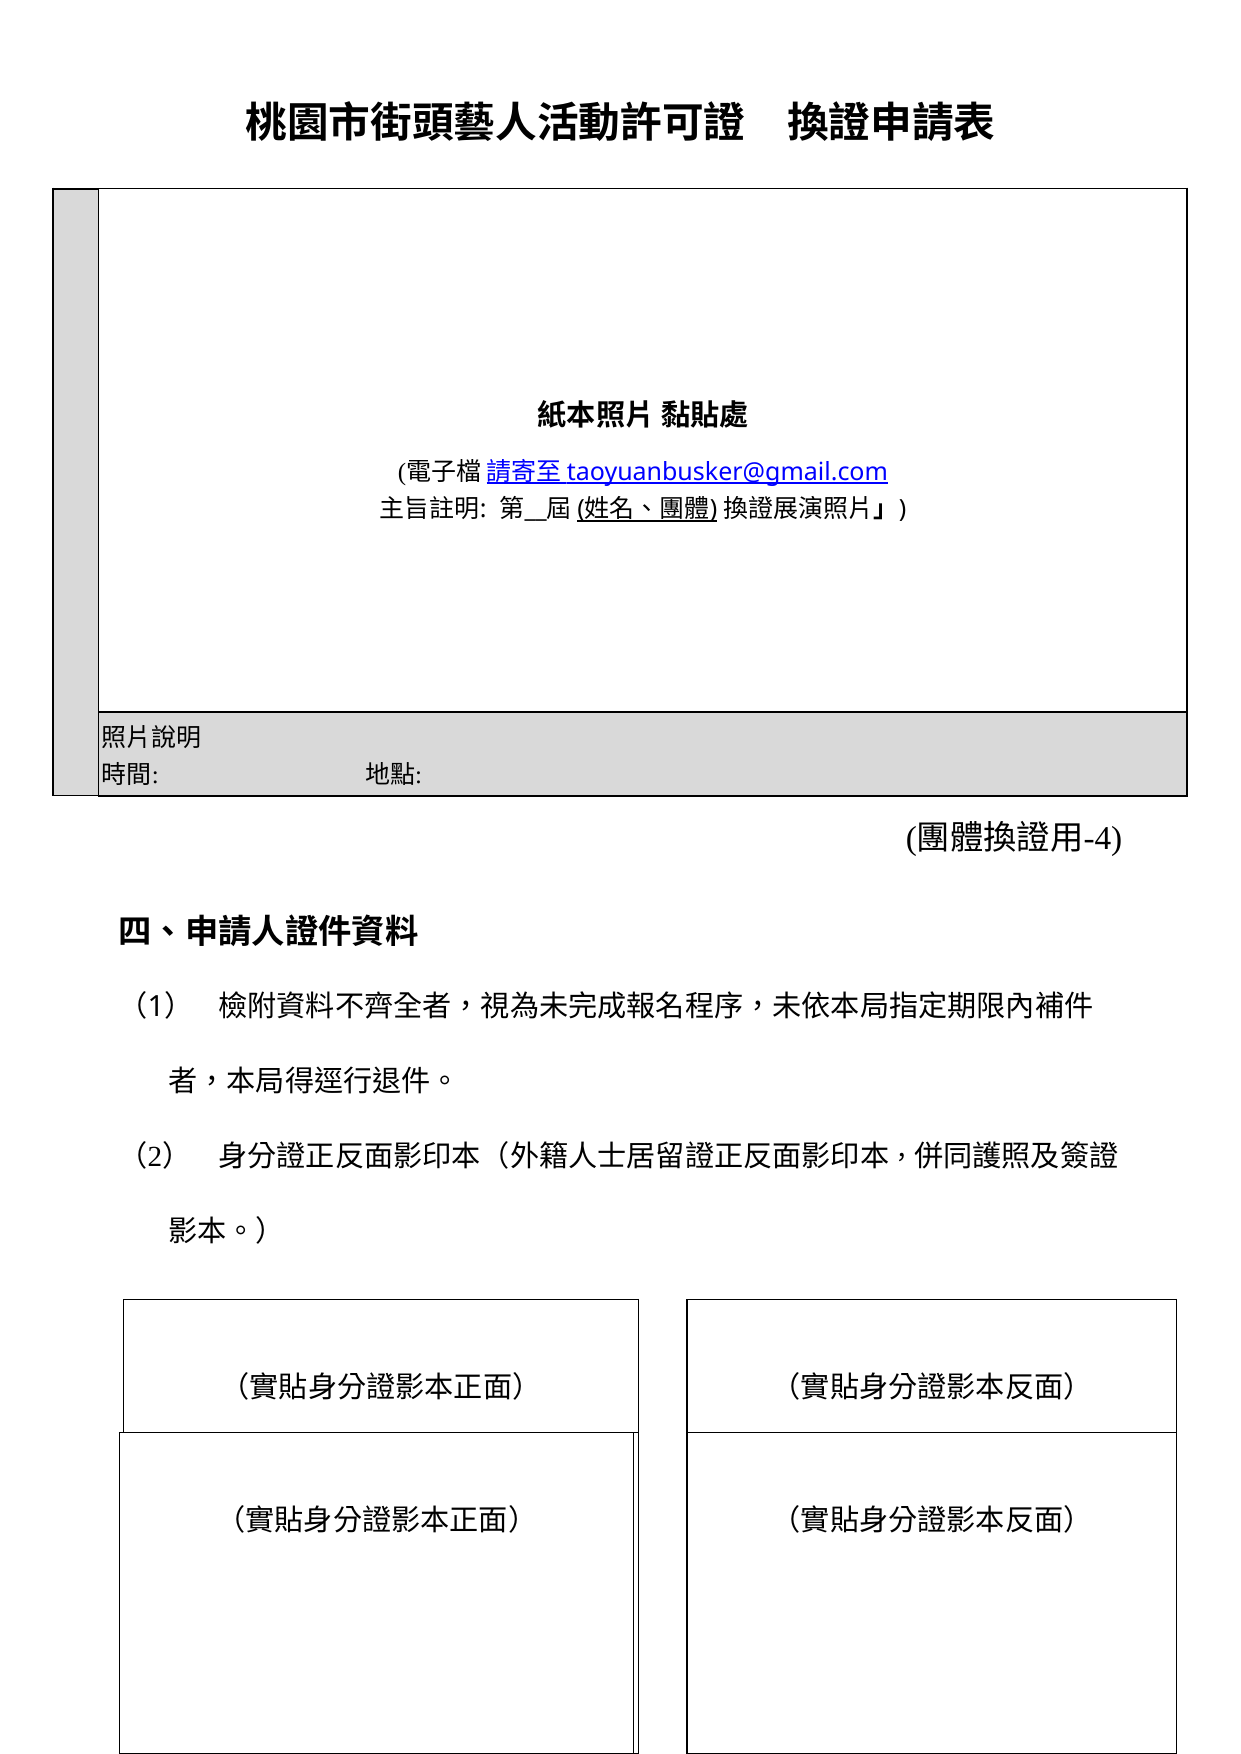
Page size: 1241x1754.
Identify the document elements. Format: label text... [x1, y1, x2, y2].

text (團體換證用-4) [118, 797, 1122, 872]
text （實貼身分證影本反面） [703, 1363, 1161, 1406]
text （實貼身分證影本正面） [135, 1497, 618, 1539]
text （實貼身分證影本反面） [703, 1497, 1161, 1539]
table_header [54, 190, 98, 795]
table_cell 紙本照片 黏貼處 (電子檔 請寄至taoyuanbusker@gmail.com 主旨註明: 第__屆 (姓名、團體) 換證展演照片」) [99, 189, 1186, 711]
list 檢附資料不齊全者，視為未完成報名程序，未依本局指定期限內補件者，本局得逕行退件。 [118, 966, 1122, 1116]
list 身分證正反面影印本（外籍人士居留證正反面影印本，併同護照及簽證影本。） [118, 1116, 1122, 1266]
text （實貼身分證影本正面） [139, 1363, 622, 1406]
table_cell 照片說明 時間: 地點: [99, 713, 1186, 795]
text 四、申請人證件資料 [118, 891, 1022, 966]
